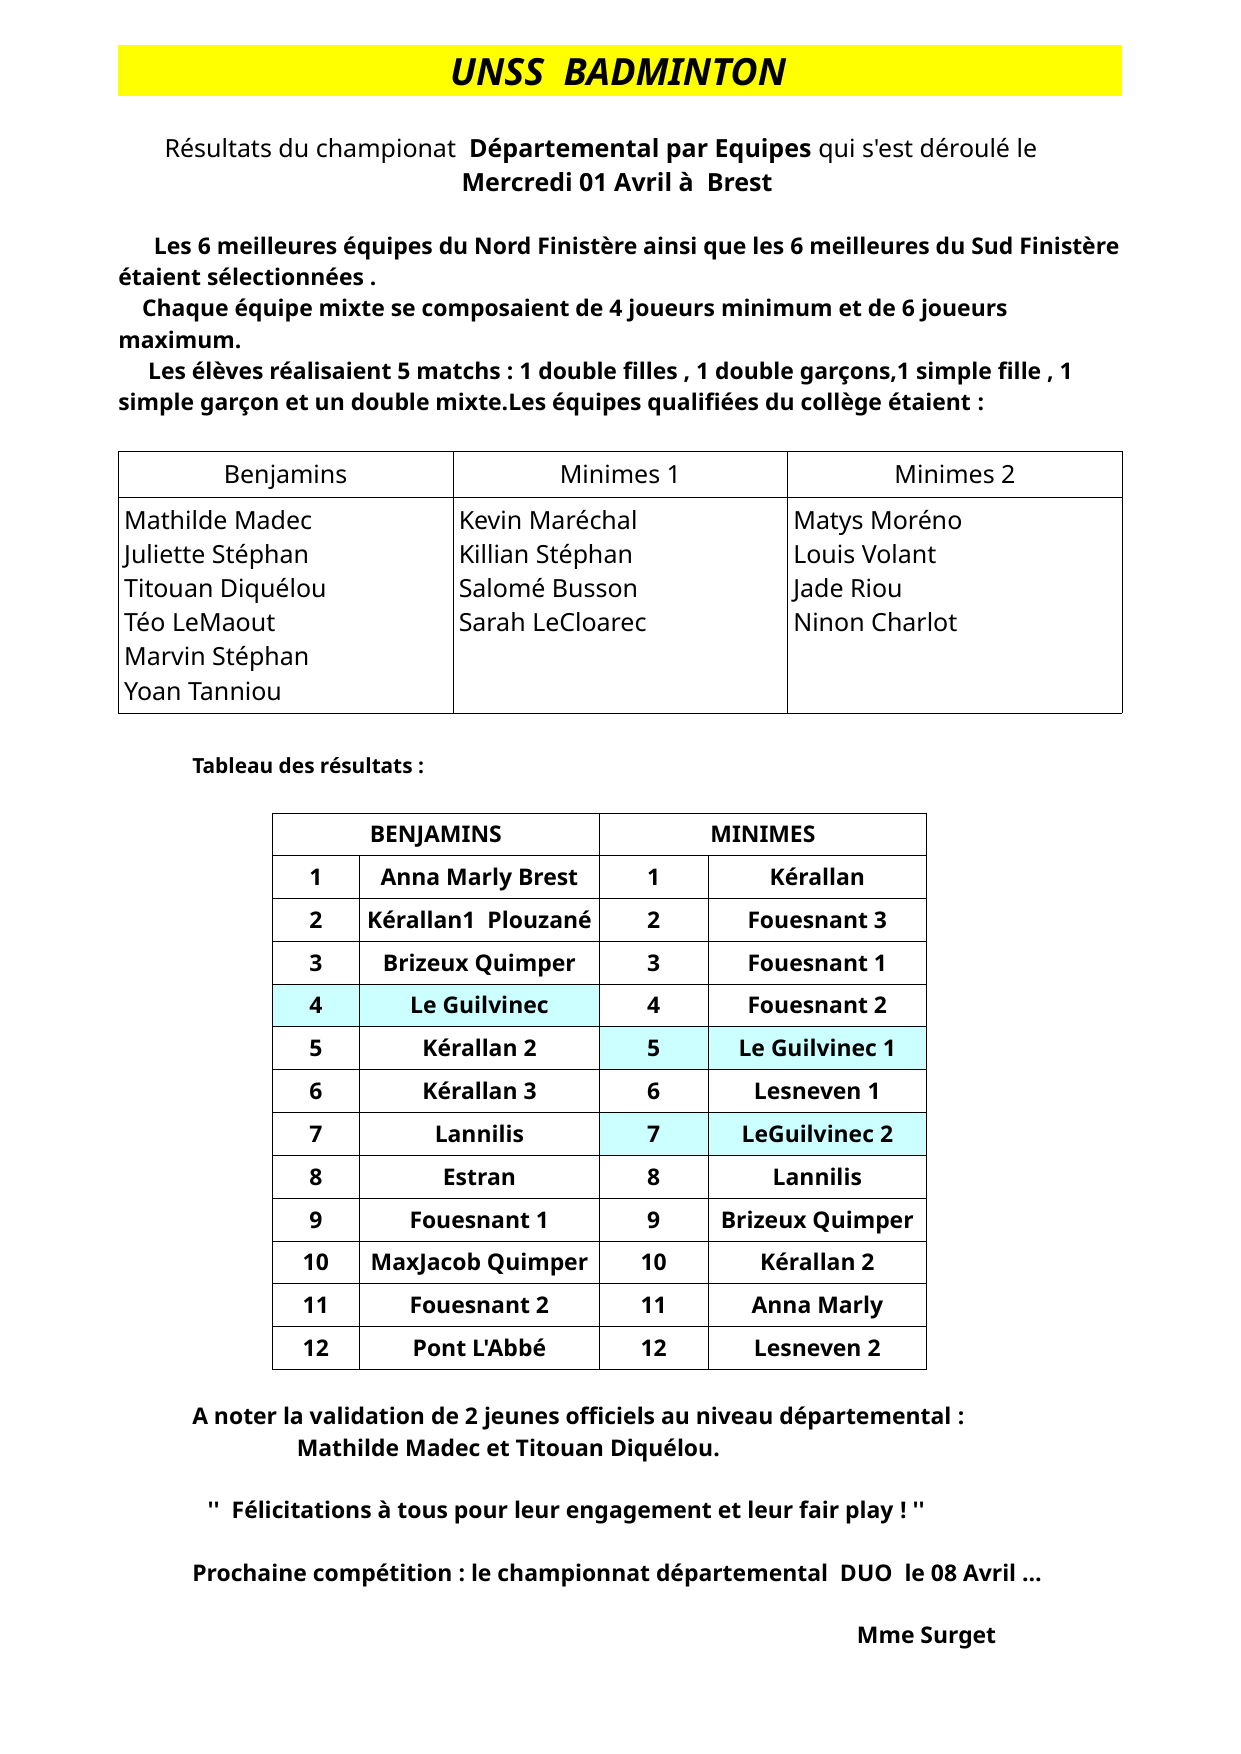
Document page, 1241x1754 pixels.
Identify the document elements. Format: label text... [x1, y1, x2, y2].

table_header Minimes 2 [788, 452, 1122, 497]
table_cell 12 [600, 1327, 708, 1369]
text Les 6 meilleures équipes du Nord Finistère ainsi que les 6 meilleures du Sud Finistère étaient sélectionnées . [118, 230, 1122, 292]
text UNSS BADMINTON [118, 45, 1122, 96]
text '' Félicitations à tous pour leur engagement et leur fair play ! '' [118, 1494, 1122, 1525]
table_cell Kérallan1 Plouzané [360, 899, 599, 941]
table_cell Kérallan 2 [360, 1027, 599, 1069]
table_cell Le Guilvinec 1 [709, 1027, 926, 1069]
table_header MINIMES [600, 814, 926, 855]
table_cell Anna Marly Brest [360, 856, 599, 898]
table_cell Kérallan 3 [360, 1070, 599, 1112]
table_cell Fouesnant 1 [360, 1199, 599, 1241]
table_cell Brizeux Quimper [709, 1199, 926, 1241]
table_header Benjamins [119, 452, 453, 497]
text Mercredi 01 Avril à Brest [118, 164, 1122, 198]
text Mathilde Madec et Titouan Diquélou. [118, 1432, 1122, 1463]
text Chaque équipe mixte se composaient de 4 joueurs minimum et de 6 joueurs maximum. [118, 292, 1122, 355]
table_cell Fouesnant 2 [360, 1284, 599, 1326]
table_cell Kérallan 2 [709, 1242, 926, 1283]
table_cell 5 [600, 1027, 708, 1069]
table_cell 11 [273, 1284, 359, 1326]
table_cell 1 [273, 856, 359, 898]
table_cell Fouesnant 2 [709, 985, 926, 1026]
table_cell 6 [273, 1070, 359, 1112]
table_cell Matys Moréno Louis Volant Jade Riou Ninon Charlot [788, 498, 1122, 713]
table_cell Le Guilvinec [360, 985, 599, 1026]
table_cell 1 [600, 856, 708, 898]
table_cell 3 [600, 942, 708, 984]
table_cell Anna Marly [709, 1284, 926, 1326]
table_cell 3 [273, 942, 359, 984]
table_cell Brizeux Quimper [360, 942, 599, 984]
text Prochaine compétition : le championnat départemental DUO le 08 Avril … [118, 1557, 1122, 1588]
text Les élèves réalisaient 5 matchs : 1 double filles , 1 double garçons,1 simple fille , 1 simple garçon et un double mixte.Les équipes qualifiées du collège étaient : [118, 355, 1122, 417]
table_cell 4 [273, 985, 359, 1026]
table_cell 5 [273, 1027, 359, 1069]
table_cell Lesneven 1 [709, 1070, 926, 1112]
table_cell 10 [273, 1242, 359, 1283]
table_cell Pont L'Abbé [360, 1327, 599, 1369]
table_cell 7 [600, 1113, 708, 1155]
table_cell Kérallan [709, 856, 926, 898]
table_cell 6 [600, 1070, 708, 1112]
text Tableau des résultats : [118, 747, 1122, 781]
table_cell 10 [600, 1242, 708, 1283]
table_cell 7 [273, 1113, 359, 1155]
table_header BENJAMINS [273, 814, 599, 855]
table_cell Lannilis [709, 1156, 926, 1198]
table_cell Kevin Maréchal Killian Stéphan Salomé Busson Sarah LeCloarec [454, 498, 787, 713]
table_header Minimes 1 [454, 452, 787, 497]
table_cell Lannilis [360, 1113, 599, 1155]
table_cell MaxJacob Quimper [360, 1242, 599, 1283]
table_cell 11 [600, 1284, 708, 1326]
table_cell LeGuilvinec 2 [709, 1113, 926, 1155]
table_cell Fouesnant 3 [709, 899, 926, 941]
table_cell 8 [273, 1156, 359, 1198]
table_cell Mathilde Madec Juliette Stéphan Titouan Diquélou Téo LeMaout Marvin Stéphan Yoan Tanniou [119, 498, 453, 713]
table_cell Fouesnant 1 [709, 942, 926, 984]
table_cell 2 [273, 899, 359, 941]
table_cell Lesneven 2 [709, 1327, 926, 1369]
table_cell 2 [600, 899, 708, 941]
table_cell Estran [360, 1156, 599, 1198]
table_cell 4 [600, 985, 708, 1026]
table_cell 9 [600, 1199, 708, 1241]
text Résultats du championat Départemental par Equipes qui s'est déroulé le [118, 130, 1122, 164]
table_cell 12 [273, 1327, 359, 1369]
table_cell 8 [600, 1156, 708, 1198]
table_cell 9 [273, 1199, 359, 1241]
text Mme Surget [118, 1619, 1122, 1650]
text A noter la validation de 2 jeunes officiels au niveau départemental : [118, 1400, 1122, 1432]
